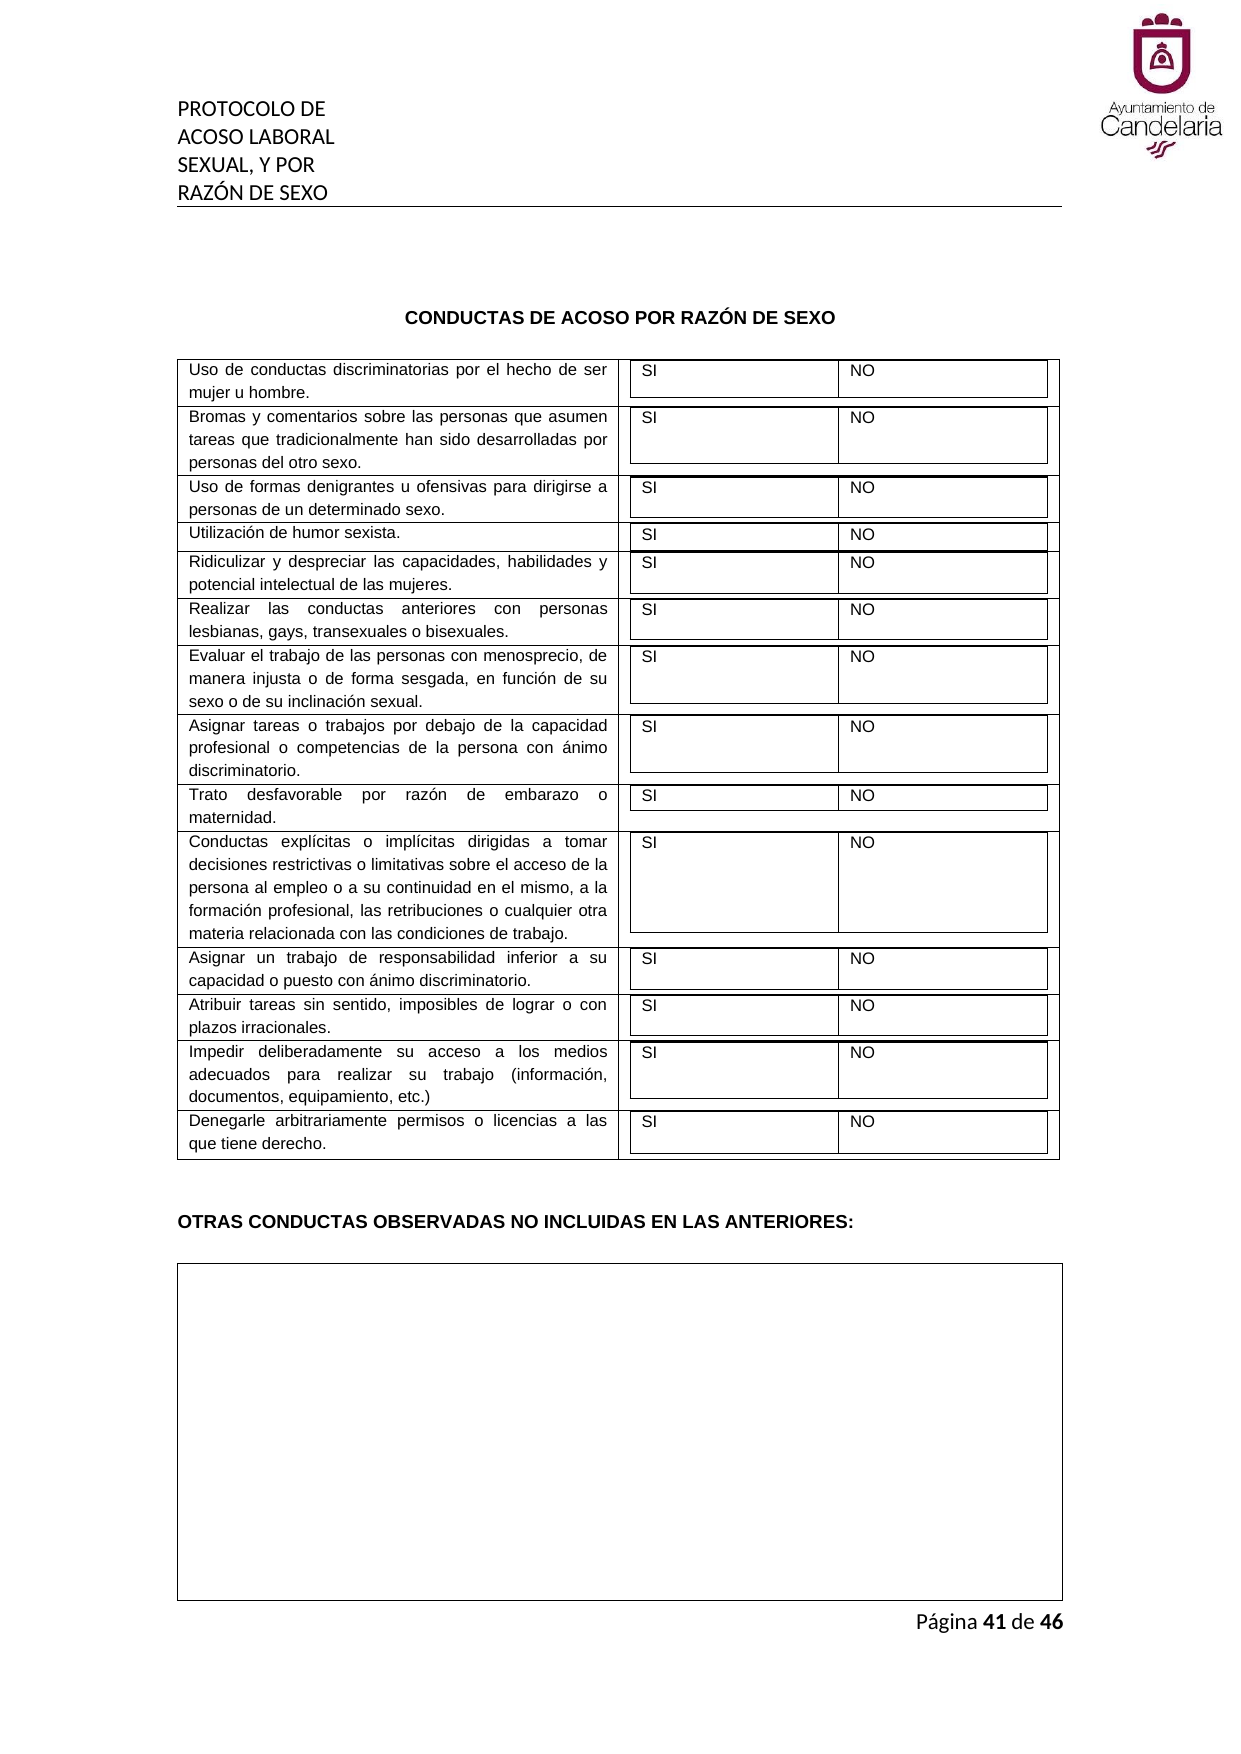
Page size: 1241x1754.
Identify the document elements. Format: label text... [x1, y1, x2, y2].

table_header NO [839, 553, 1047, 593]
text CONDUCTAS DE ACOSO POR RAZÓN DE SEXO [177, 307, 1063, 329]
table_cell Uso de formas denigrantes u ofensivas para dirigirse a personas de un determinado sexo. [178, 476, 618, 522]
table_header SI [631, 361, 838, 397]
table_header [178, 1264, 1062, 1600]
table_header SI [631, 600, 838, 639]
table_cell Bromas y comentarios sobre las personas que asumen tareas que tradicionalmente han sido desarrolladas por personas del otro sexo. [178, 407, 618, 475]
table_header NO [839, 1043, 1047, 1098]
table_cell [619, 599, 1059, 644]
table_cell [619, 1041, 1059, 1110]
table_cell [619, 715, 1059, 784]
table_header SI [631, 1043, 838, 1098]
table_cell Impedir deliberadamente su acceso a los medios adecuados para realizar su trabajo (información, documentos, equipamiento, etc.) [178, 1041, 618, 1110]
table_header NO [839, 478, 1047, 517]
table_header NO [839, 833, 1047, 932]
table_header SI [631, 833, 838, 932]
table_header NO [839, 524, 1047, 549]
table_header NO [839, 996, 1047, 1035]
table_header NO [839, 361, 1047, 397]
table_header SI [631, 553, 838, 593]
table_cell [619, 523, 630, 551]
table_header SI [631, 949, 838, 989]
table_cell [619, 407, 1059, 475]
table_cell [1048, 523, 1059, 551]
table_cell [619, 476, 1059, 522]
table_cell [619, 995, 1059, 1040]
table_header SI [631, 524, 838, 549]
table_header Uso de conductas discriminatorias por el hecho de ser mujer u hombre. [178, 360, 618, 406]
table_header SI [631, 716, 838, 772]
table_cell Utilización de humor sexista. [178, 523, 618, 551]
table_header NO [839, 647, 1047, 703]
table_header SI [631, 1112, 838, 1153]
table_cell Denegarle arbitrariamente permisos o licencias a las que tiene derecho. [178, 1111, 618, 1158]
table_header SI [631, 647, 838, 703]
table_cell Realizar las conductas anteriores con personas lesbianas, gays, transexuales o bisexuales. [178, 599, 618, 644]
table_header NO [839, 600, 1047, 639]
table_cell Asignar tareas o trabajos por debajo de la capacidad profesional o competencias de la persona con ánimo discriminatorio. [178, 715, 618, 784]
table_header NO [839, 1112, 1047, 1153]
table_header SI [631, 786, 838, 810]
table_header SI [631, 408, 838, 462]
table_cell [619, 785, 1059, 831]
table_cell Ridiculizar y despreciar las capacidades, habilidades y potencial intelectual de las mujeres. [178, 552, 618, 598]
table_cell Atribuir tareas sin sentido, imposibles de lograr o con plazos irracionales. [178, 995, 618, 1040]
text OTRAS CONDUCTAS OBSERVADAS NO INCLUIDAS EN LAS ANTERIORES: [177, 1211, 1063, 1233]
table_cell [619, 832, 1059, 947]
table_cell Trato desfavorable por razón de embarazo o maternidad. [178, 785, 618, 831]
table_header [619, 360, 1059, 406]
table_cell Evaluar el trabajo de las personas con menosprecio, de manera injusta o de forma sesgada, en función de su sexo o de su inclinación sexual. [178, 646, 618, 714]
table_cell [619, 646, 1059, 714]
table_cell [619, 1111, 1059, 1158]
table_cell [619, 552, 1059, 598]
table_header NO [839, 716, 1047, 772]
table_header SI [631, 478, 838, 517]
table_cell [619, 948, 1059, 993]
table_cell Conductas explícitas o implícitas dirigidas a tomar decisiones restrictivas o limitativas sobre el acceso de la persona al empleo o a su continuidad en el mismo, a la formación profesional, las retribuciones o cualquier otra materia relacionada con las condiciones de trabajo. [178, 832, 618, 947]
table_header NO [839, 408, 1047, 462]
table_header NO [839, 949, 1047, 989]
table_header NO [839, 786, 1047, 810]
table_header SI [631, 996, 838, 1035]
table_cell Asignar un trabajo de responsabilidad inferior a su capacidad o puesto con ánimo discriminatorio. [178, 948, 618, 993]
